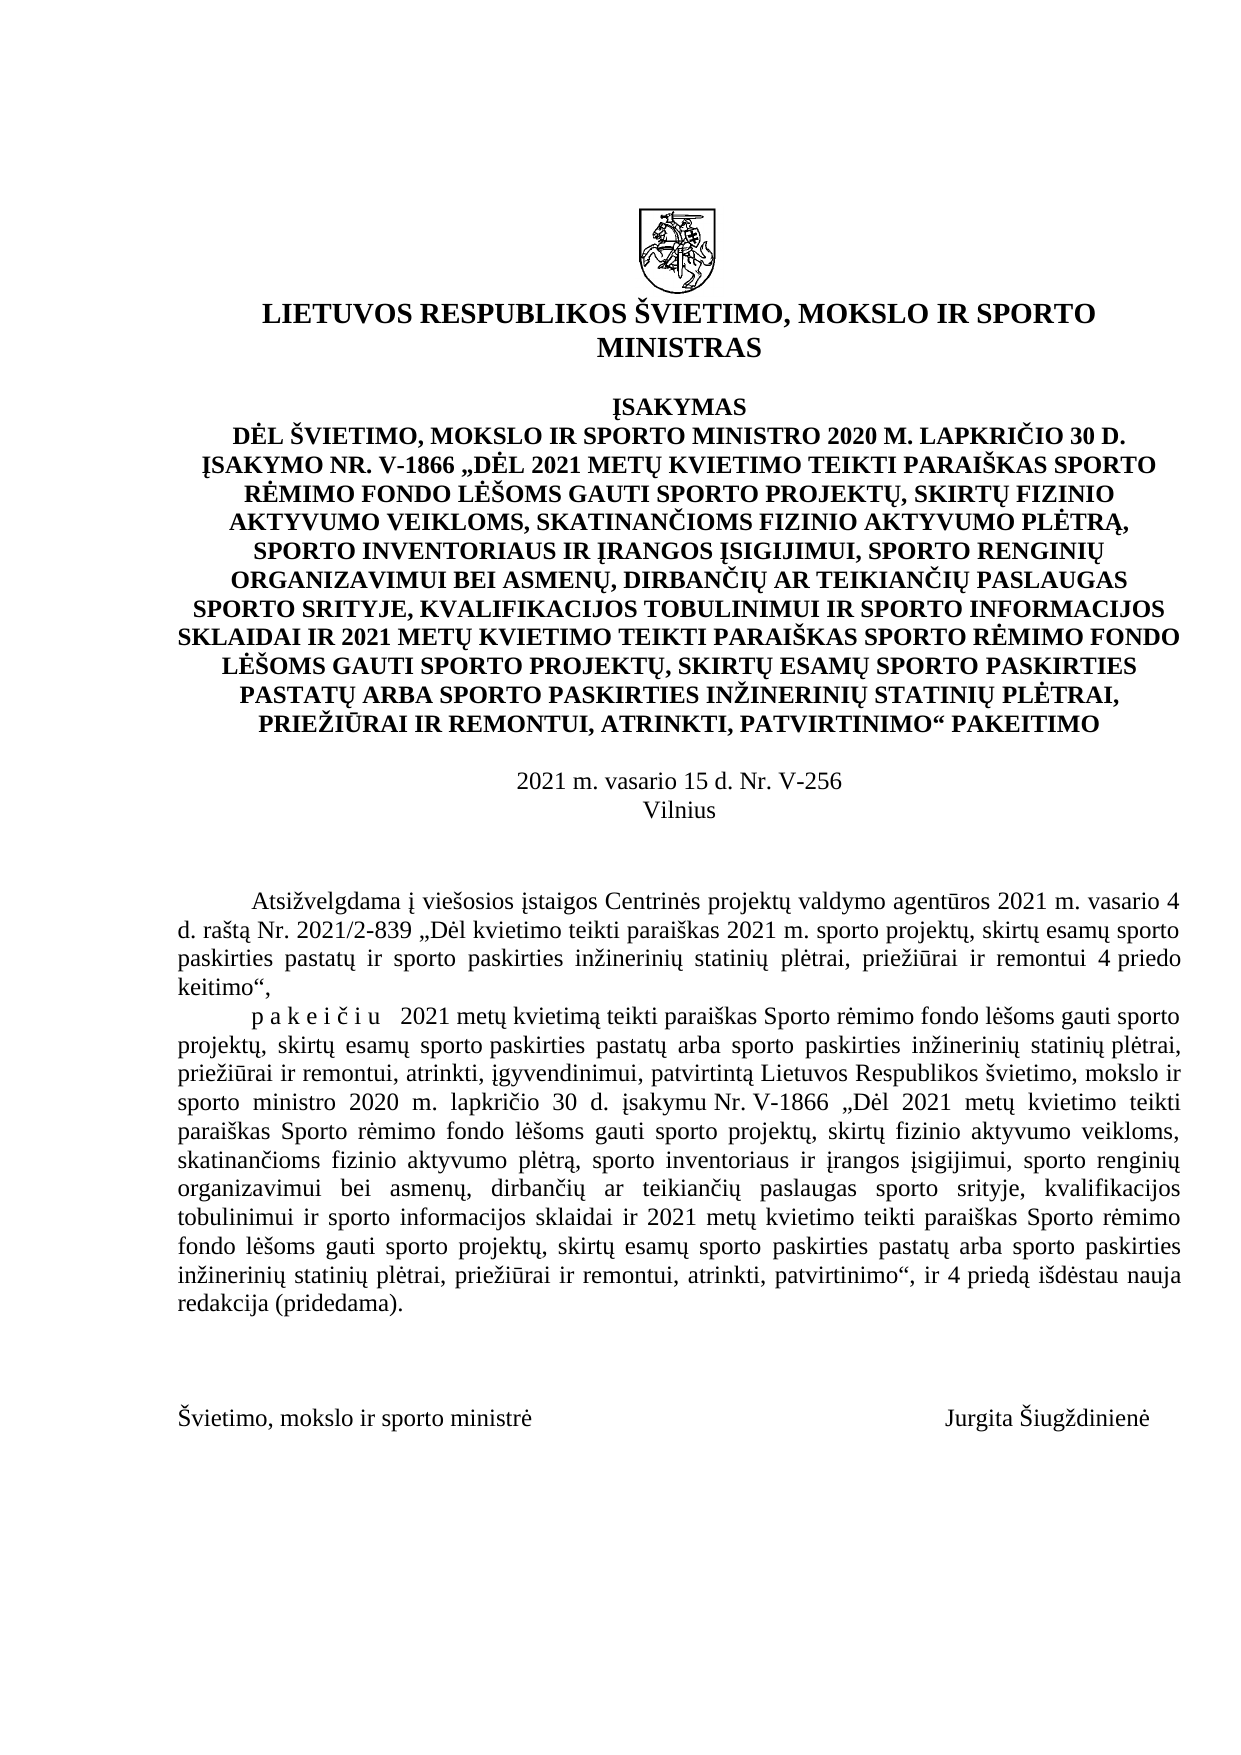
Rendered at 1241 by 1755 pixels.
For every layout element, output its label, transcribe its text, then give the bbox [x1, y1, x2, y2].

text 2021 m. vasario 15 d. Nr. V-256 [177, 766, 1181, 795]
text Vilnius [177, 795, 1181, 824]
text Atsižvelgdama į viešosios įstaigos Centrinės projektų valdymo agentūros 2021 m. vasario 4 d. raštą Nr. 2021/2-839 „Dėl kvietimo teikti paraiškas 2021 m. sporto projektų, skirtų esamų sporto paskirties pastatų ir sporto paskirties inžinerinių statinių plėtrai, priežiūrai ir remontui 4 priedo keitimo“, [177, 886, 1181, 1001]
text DĖL ŠVIETIMO, MOKSLO IR SPORTO MINISTRO 2020 M. LAPKRIČIO 30 D. ĮSAKYMO NR. v-1866 „DĖL 2021 metų kvietimo TEIKTI PARAIŠKAS SPORTO RĖMIMO FONDO LĖŠOMS GAUTI SPORTO PROJEKTŲ, SKIRTŲ FIZINIO AKTYVUMO VEIKLOMS, SKATINANČIOMS FIZINIO AKTYVUMO PLĖTRĄ, SPORTO INVENTORIAUS IR ĮRANGOS ĮSIGIJIMUI, SPORTO RENGINIŲ ORGANIZAVIMUI BEI ASMENŲ, DIRBANČIŲ AR TEIKIANČIŲ PASLAUGAS SPORTO SRITYJE, KVALIFIKACIJOS TOBULINIMUI IR SPORTO INFORMACIJOS SKLAIDAI IR 2021 METŲ KVIETIMO TEIKTI PARAIŠKAS SPORTO RĖMIMO FONDO LĖŠOMS GAUTI SPORTO PROJEKTŲ, SKIRTŲ ESAMŲ SPORTO PASKIRTIES PASTATŲ ARBA SPORTO PASKIRTIES INŽINERINIŲ STATINIŲ PLĖTRAI, PRIEŽIŪRAI IR REMONTUI, ATRINKTI, PATVIRTINIMO“ PAKEITIMO [177, 421, 1181, 737]
text p a k e i č i u 2021 metų kvietimą teikti paraiškas Sporto rėmimo fondo lėšoms gauti sporto projektų, skirtų esamų sporto paskirties pastatų arba sporto paskirties inžinerinių statinių plėtrai, priežiūrai ir remontui, atrinkti, įgyvendinimui, patvirtintą Lietuvos Respublikos švietimo, mokslo ir sporto ministro 2020 m. lapkričio 30 d. įsakymu Nr. V-1866 „Dėl 2021 metų kvietimo teikti paraiškas Sporto rėmimo fondo lėšoms gauti sporto projektų, skirtų fizinio aktyvumo veikloms, skatinančioms fizinio aktyvumo plėtrą, sporto inventoriaus ir įrangos įsigijimui, sporto renginių organizavimui bei asmenų, dirbančių ar teikiančių paslaugas sporto srityje, kvalifikacijos tobulinimui ir sporto informacijos sklaidai ir 2021 metų kvietimo teikti paraiškas Sporto rėmimo fondo lėšoms gauti sporto projektų, skirtų esamų sporto paskirties pastatų arba sporto paskirties inžinerinių statinių plėtrai, priežiūrai ir remontui, atrinkti, patvirtinimo“, ir 4 priedą išdėstau nauja redakcija (pridedama). [177, 1001, 1181, 1317]
text LIETUVOS RESPUBLIKOS ŠVIETIMO, MOKSLO IR SPORTO MINISTRAS [177, 297, 1181, 364]
text ĮSAKYMAS [177, 392, 1181, 421]
text Švietimo, mokslo ir sporto ministrė Jurgita Šiugždinienė [177, 1403, 1181, 1432]
